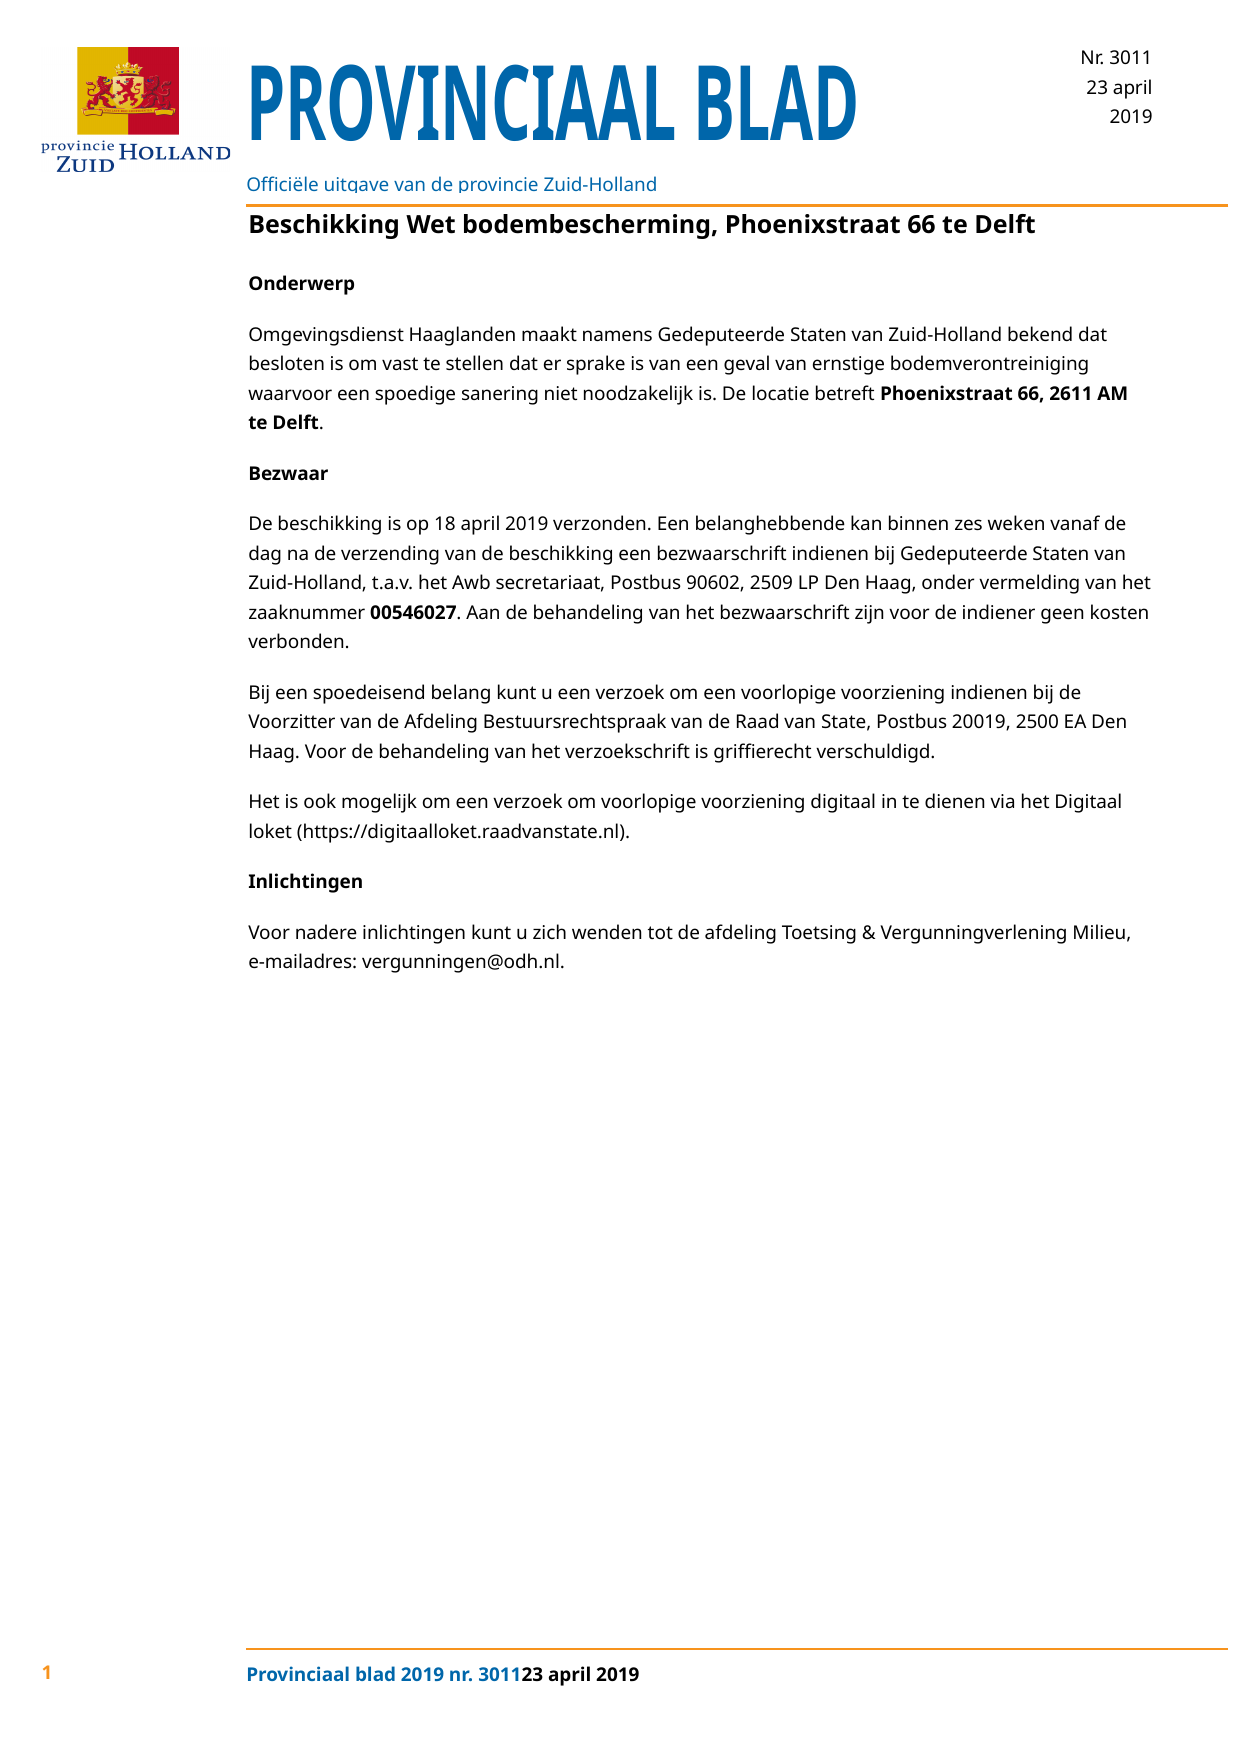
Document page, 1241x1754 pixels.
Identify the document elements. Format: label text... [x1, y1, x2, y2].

picture [41, 47, 231, 172]
text Voor nadere inlichtingen kunt u zich wenden tot de afdeling Toetsing & Vergunningverlening Milieu, e-mailadres: vergunningen@odh.nl. [248, 919, 1152, 974]
text Het is ook mogelijk om een verzoek om voorlopige voorziening digitaal in te dienen via het Digitaal loket (https://digitaalloket.raadvanstate.nl). [248, 789, 1152, 844]
text De beschikking is op 18 april 2019 verzonden. Een belanghebbende kan binnen zes weken vanaf de dag na de verzending van de beschikking een bezwaarschrift indienen bij Gedeputeerde Staten van Zuid-Holland, t.a.v. het Awb secretariaat, Postbus 90602, 2509 LP Den Haag, onder vermelding van het zaaknummer 00546027. Aan de behandeling van het bezwaarschrift zijn voor de indiener geen kosten verbonden. [248, 510, 1152, 654]
text Omgevingsdienst Haaglanden maakt namens Gedeputeerde Staten van Zuid-Holland bekend dat besloten is om vast te stellen dat er sprake is van een geval van ernstige bodemverontreiniging waarvoor een spoedige sanering niet noodzakelijk is. De locatie betreft Phoenixstraat 66, 2611 AM te Delft. [248, 321, 1152, 435]
text Inlichtingen [248, 869, 1152, 894]
text Bezwaar [248, 460, 1152, 486]
text Bij een spoedeisend belang kunt u een verzoek om een voorlopige voorziening indienen bij de Voorzitter van de Afdeling Bestuursrechtspraak van de Raad van State, Postbus 20019, 2500 EA Den Haag. Voor de behandeling van het verzoekschrift is griffierecht verschuldigd. [248, 679, 1152, 764]
text Onderwerp [248, 270, 1152, 296]
text Beschikking Wet bodembescherming, Phoenixstraat 66 te Delft [248, 207, 1152, 241]
